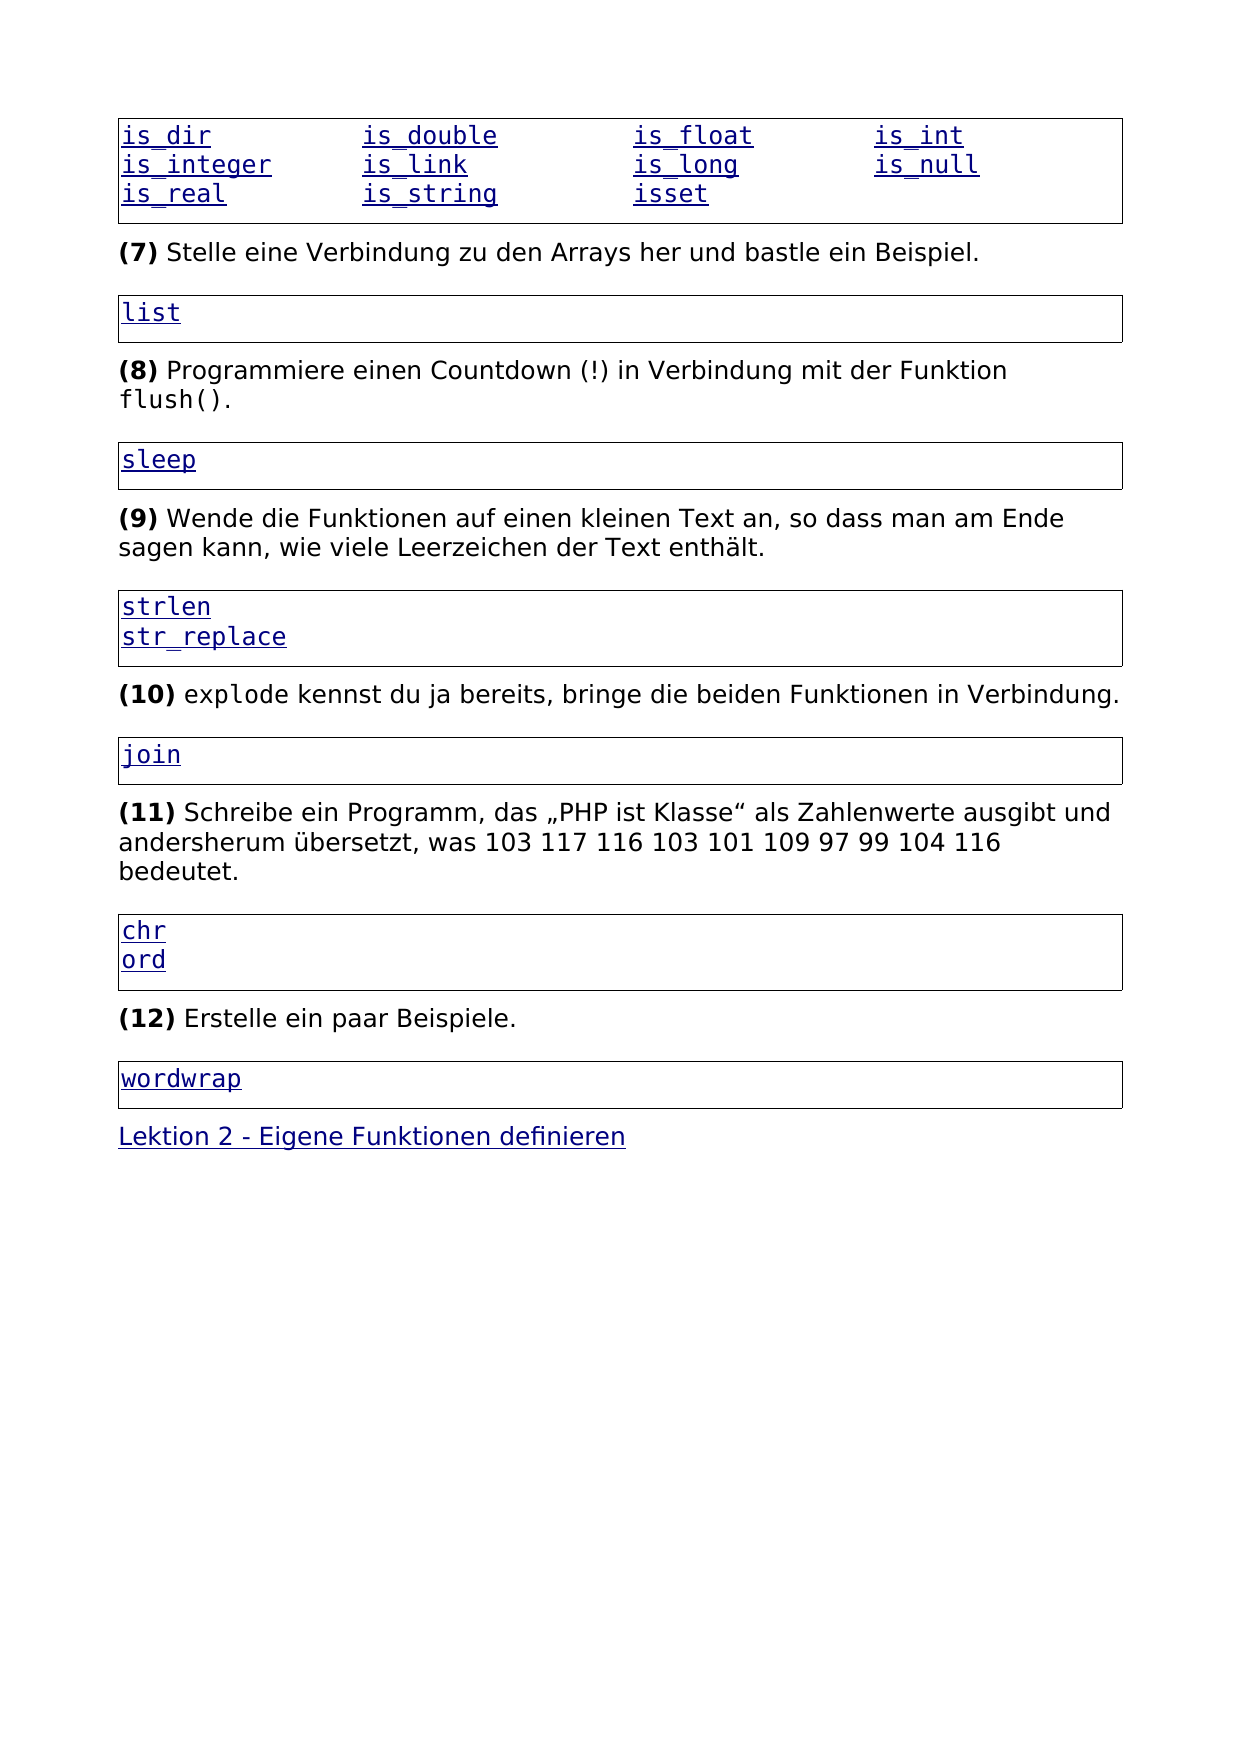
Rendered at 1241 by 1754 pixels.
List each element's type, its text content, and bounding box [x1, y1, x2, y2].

text Lektion 2 - Eigene Funktionen definieren [118, 1123, 1122, 1152]
text (12) Erstelle ein paar Beispiele. [118, 1004, 1122, 1033]
table_header list [119, 296, 1122, 342]
text (8) Programmiere einen Countdown (!) in Verbindung mit der Funktion flush(). [118, 356, 1122, 415]
table_header join [119, 738, 1122, 784]
table_header sleep [119, 443, 1122, 489]
text (9) Wende die Funktionen auf einen kleinen Text an, so dass man am Ende sagen kann, wie viele Leerzeichen der Text enthält. [118, 504, 1122, 562]
table_header chr ord [119, 915, 1122, 989]
text (7) Stelle eine Verbindung zu den Arrays her und bastle ein Beispiel. [118, 238, 1122, 267]
text (11) Schreibe ein Programm, das „PHP ist Klasse“ als Zahlenwerte ausgibt und andersherum übersetzt, was 103 117 116 103 101 109 97 99 104 116 bedeutet. [118, 799, 1122, 886]
table_header wordwrap [119, 1062, 1122, 1108]
table_header strlen str_replace [119, 591, 1122, 666]
table_header is_dir is_double is_float is_int is_integer is_link is_long is_null is_real is_string isset [119, 119, 1122, 223]
text (10) explode kennst du ja bereits, bringe die beiden Funktionen in Verbindung. [118, 680, 1122, 709]
